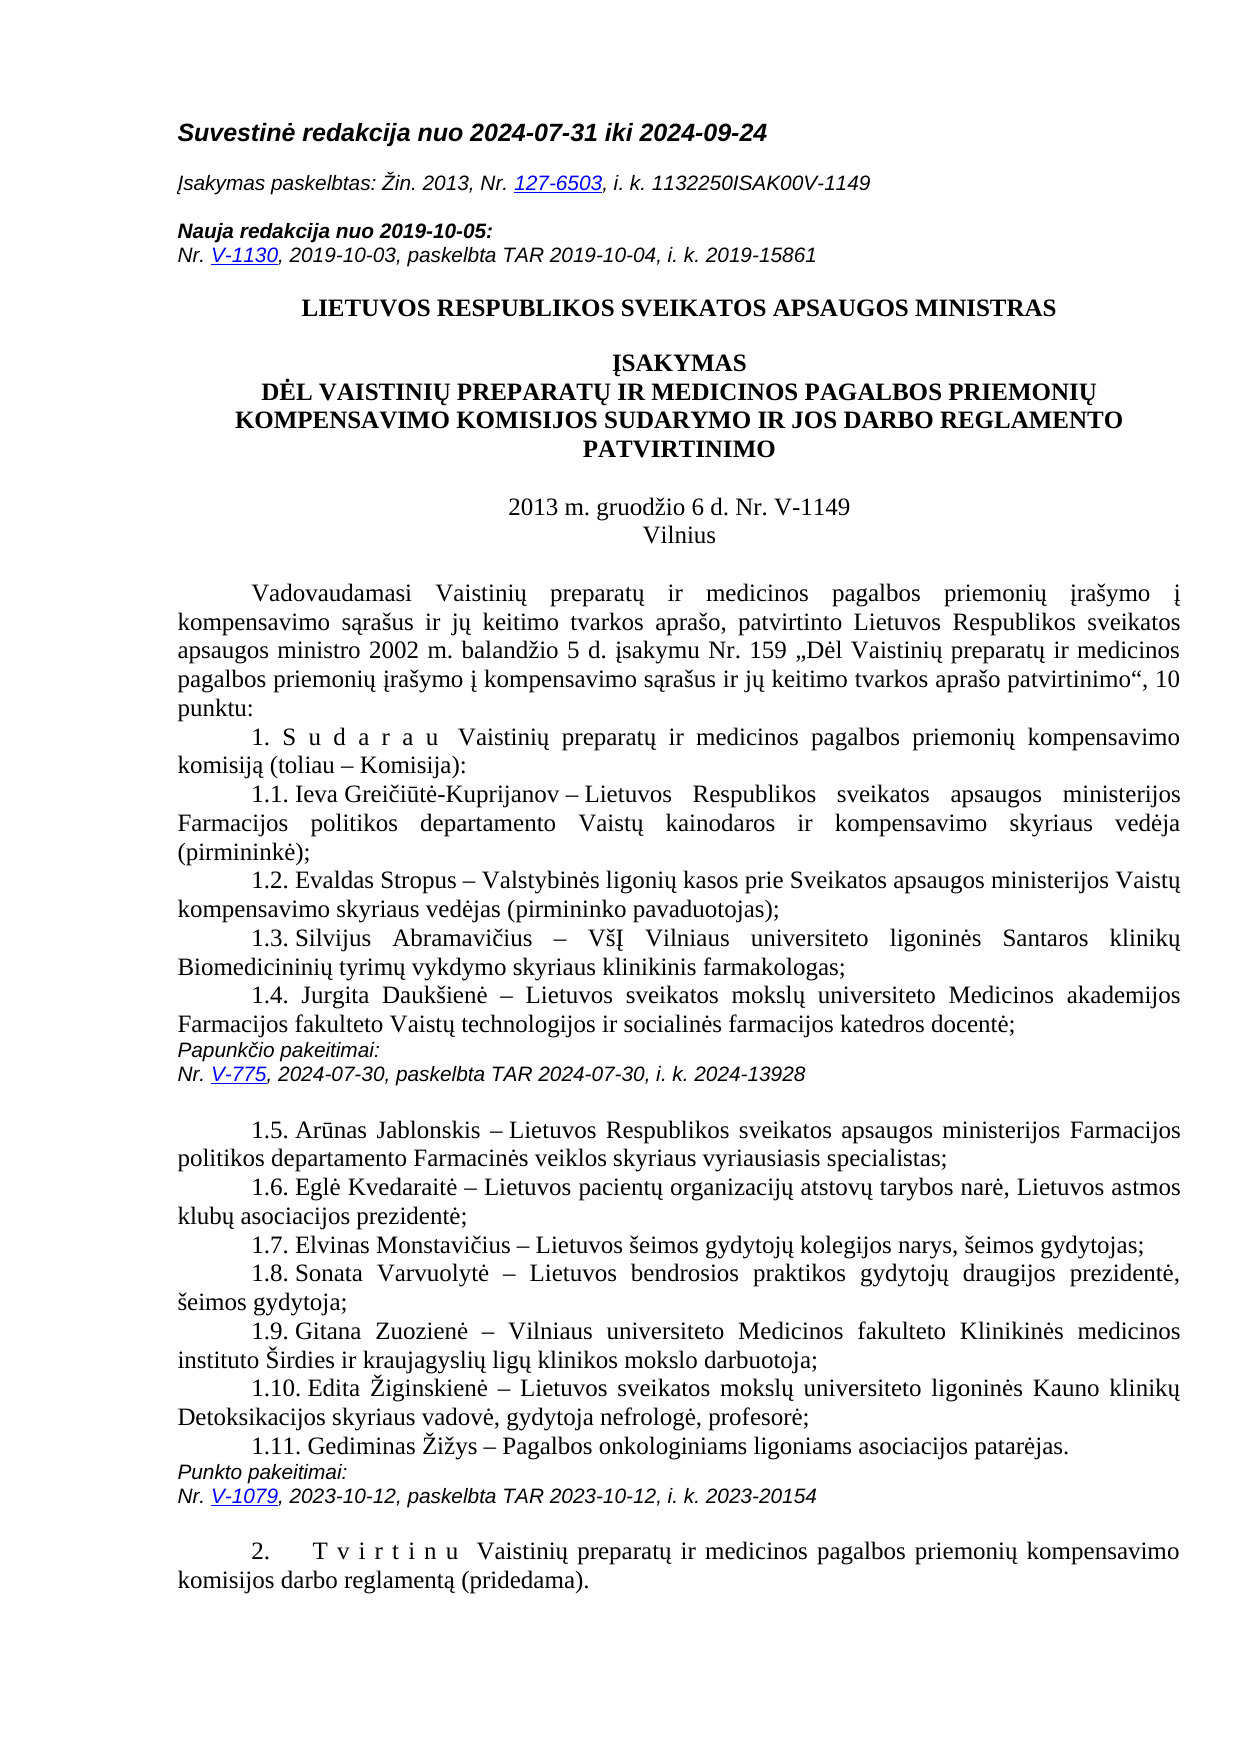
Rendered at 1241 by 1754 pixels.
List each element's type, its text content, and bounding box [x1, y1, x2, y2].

text 1.1. Ieva Greičiūtė-Kuprijanov – Lietuvos Respublikos sveikatos apsaugos ministerijos Farmacijos politikos departamento Vaistų kainodaros ir kompensavimo skyriaus vedėja (pirmininkė); [177, 779, 1181, 866]
text 1.6. Eglė Kvedaraitė – Lietuvos pacientų organizacijų atstovų tarybos narė, Lietuvos astmos klubų asociacijos prezidentė; [177, 1172, 1181, 1230]
text Nauja redakcija nuo 2019-10-05: [177, 219, 1181, 243]
text 1.9. Gitana Zuozienė – Vilniaus universiteto Medicinos fakulteto Klinikinės medicinos instituto Širdies ir kraujagyslių ligų klinikos mokslo darbuotoja; [177, 1316, 1181, 1373]
text 1.10. Edita Žiginskienė – Lietuvos sveikatos mokslų universiteto ligoninės Kauno klinikų Detoksikacijos skyriaus vadovė, gydytoja nefrologė, profesorė; [177, 1373, 1181, 1431]
text Įsakymas paskelbtas: Žin. 2013, Nr. 127-6503, i. k. 1132250ISAK00V-1149 [177, 171, 1181, 195]
text LIETUVOS RESPUBLIKOS SVEIKATOS APSAUGOS MINISTRAS [177, 293, 1181, 322]
text ĮSAKYMAS [177, 348, 1181, 377]
text 1.8. Sonata Varvuolytė – Lietuvos bendrosios praktikos gydytojų draugijos prezidentė, šeimos gydytoja; [177, 1258, 1181, 1316]
text Suvestinė redakcija nuo 2024-07-31 iki 2024-09-24 [177, 118, 1181, 147]
text 1.7. Elvinas Monstavičius – Lietuvos šeimos gydytojų kolegijos narys, šeimos gydytojas; [177, 1230, 1181, 1258]
text Papunkčio pakeitimai: [177, 1038, 1181, 1062]
text Vilnius [177, 521, 1181, 549]
text Nr. V-1130, 2019-10-03, paskelbta TAR 2019-10-04, i. k. 2019-15861 [177, 243, 1181, 267]
text 1.11. Gediminas Žižys – Pagalbos onkologiniams ligoniams asociacijos patarėjas. [177, 1431, 1181, 1460]
text DĖL VAISTINIŲ PREPARATŲ IR MEDICINOS PAGALBOS PRIEMONIŲ KOMPENSAVIMO KOMISIJOS SUDARYMO IR JOS DARBO REGLAMENTO PATVIRTINIMO [177, 377, 1181, 463]
text Nr. V-775, 2024-07-30, paskelbta TAR 2024-07-30, i. k. 2024-13928 [177, 1062, 1181, 1086]
text 1.4. Jurgita Daukšienė – Lietuvos sveikatos mokslų universiteto Medicinos akademijos Farmacijos fakulteto Vaistų technologijos ir socialinės farmacijos katedros docentė; [177, 981, 1181, 1038]
text 1.3. Silvijus Abramavičius – VšĮ Vilniaus universiteto ligoninės Santaros klinikų Biomedicininių tyrimų vykdymo skyriaus klinikinis farmakologas; [177, 923, 1181, 981]
text Vadovaudamasi Vaistinių preparatų ir medicinos pagalbos priemonių įrašymo į kompensavimo sąrašus ir jų keitimo tvarkos aprašo, patvirtinto Lietuvos Respublikos sveikatos apsaugos ministro 2002 m. balandžio 5 d. įsakymu Nr. 159 „Dėl Vaistinių preparatų ir medicinos pagalbos priemonių įrašymo į kompensavimo sąrašus ir jų keitimo tvarkos aprašo patvirtinimo“, 10 punktu: [177, 578, 1181, 722]
text 1. S u d a r a u Vaistinių preparatų ir medicinos pagalbos priemonių kompensavimo komisiją (toliau – Komisija): [177, 722, 1181, 779]
text 2013 m. gruodžio 6 d. Nr. V-1149 [177, 492, 1181, 521]
text 1.2. Evaldas Stropus – Valstybinės ligonių kasos prie Sveikatos apsaugos ministerijos Vaistų kompensavimo skyriaus vedėjas (pirmininko pavaduotojas); [177, 866, 1181, 923]
text 1.5. Arūnas Jablonskis – Lietuvos Respublikos sveikatos apsaugos ministerijos Farmacijos politikos departamento Farmacinės veiklos skyriaus vyriausiasis specialistas; [177, 1115, 1181, 1172]
text Punkto pakeitimai: [177, 1460, 1181, 1484]
text Nr. V-1079, 2023-10-12, paskelbta TAR 2023-10-12, i. k. 2023-20154 [177, 1484, 1181, 1508]
text 2. T v i r t i n u Vaistinių preparatų ir medicinos pagalbos priemonių kompensavimo komisijos darbo reglamentą (pridedama). [177, 1536, 1181, 1594]
